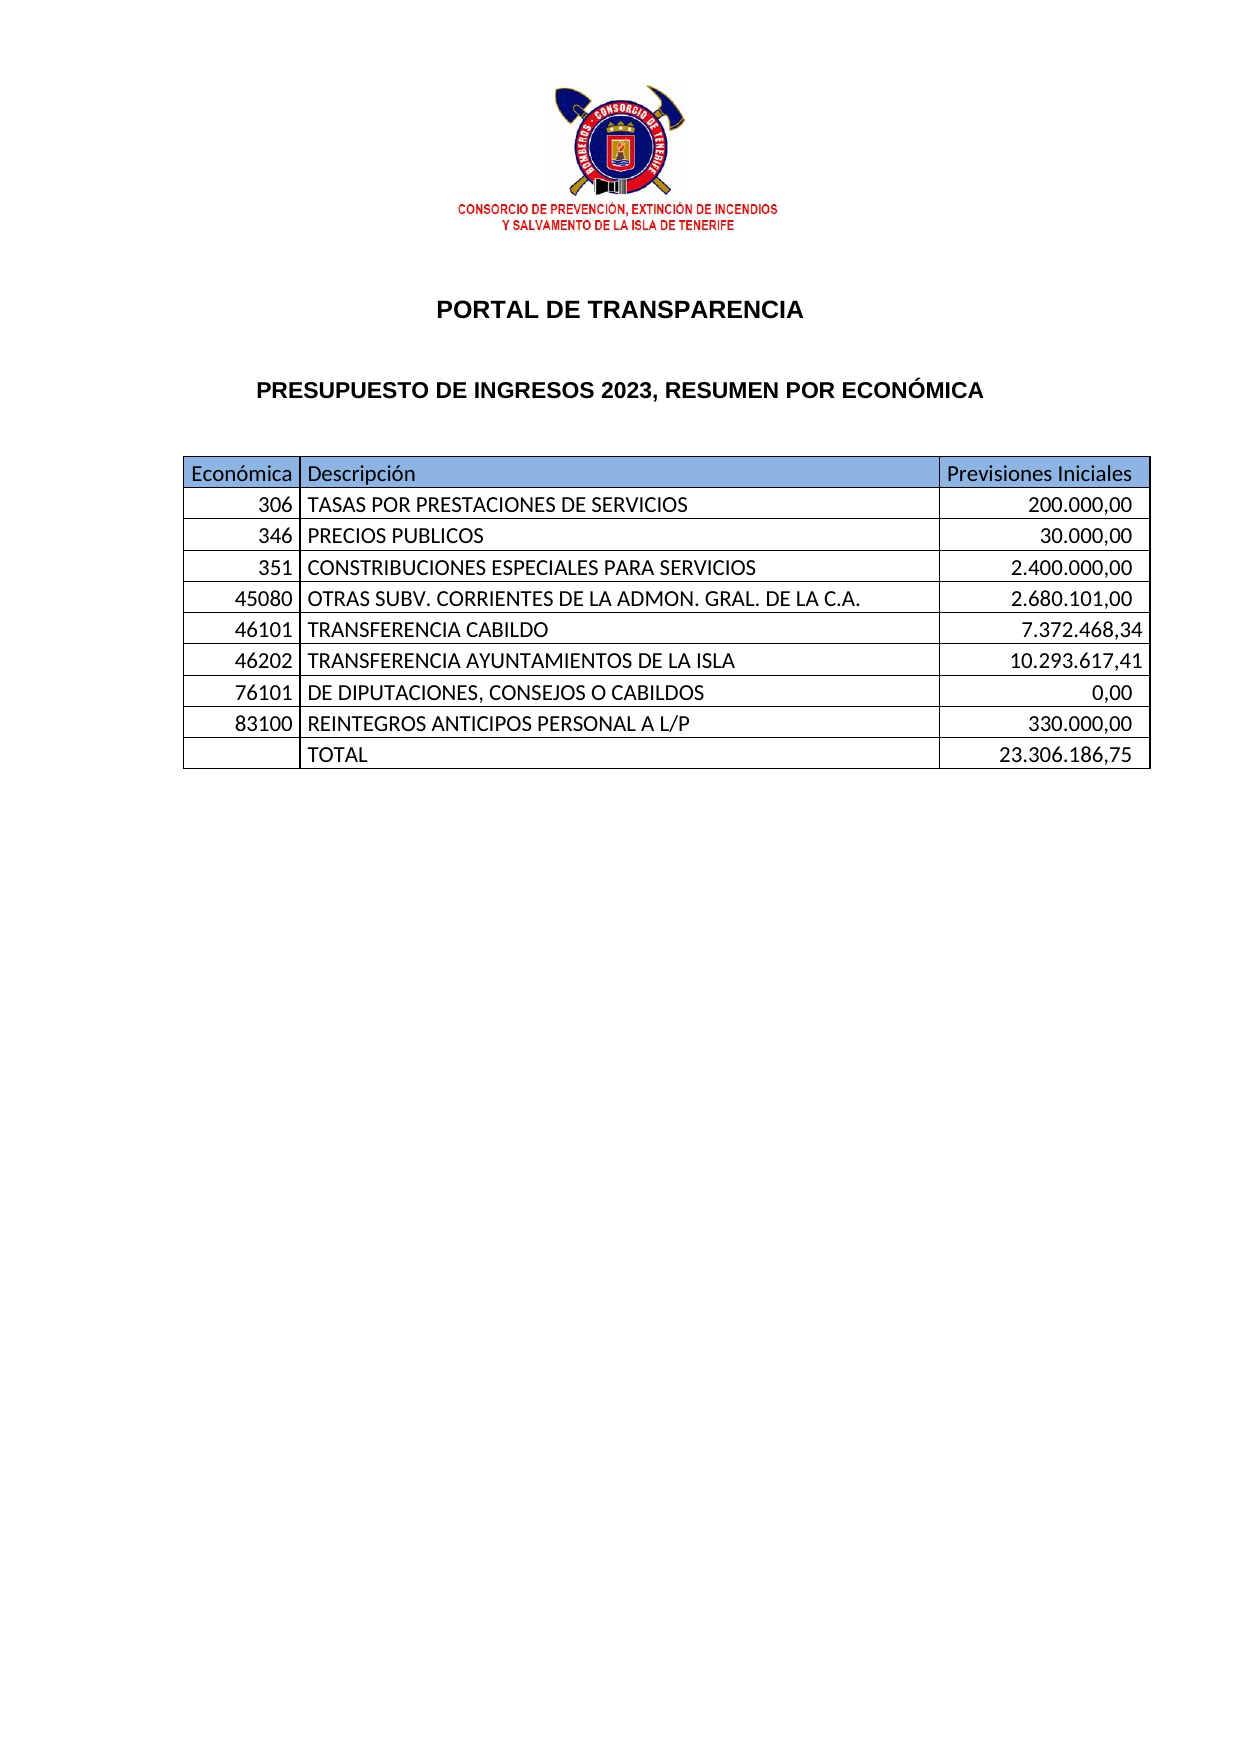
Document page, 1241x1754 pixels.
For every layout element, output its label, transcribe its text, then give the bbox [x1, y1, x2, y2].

table_cell TRANSFERENCIA AYUNTAMIENTOS DE LA ISLA [301, 644, 939, 674]
table_cell 10.293.617,41 [940, 644, 1149, 674]
table_cell 2.400.000,00 [940, 551, 1149, 581]
table_cell DE DIPUTACIONES, CONSEJOS O CABILDOS [301, 676, 939, 706]
table_cell 46101 [184, 613, 299, 643]
table_cell 46202 [184, 644, 299, 674]
table_cell 2.680.101,00 [940, 582, 1149, 612]
table_header Descripción [301, 457, 939, 487]
text PORTAL DE TRANSPARENCIA [177, 295, 1063, 324]
table_header Previsiones Iniciales [940, 457, 1149, 487]
table_header Económica [184, 457, 299, 487]
table_cell 0,00 [940, 676, 1149, 706]
table_cell 30.000,00 [940, 519, 1149, 549]
table_cell TRANSFERENCIA CABILDO [301, 613, 939, 643]
table_cell 45080 [184, 582, 299, 612]
table_cell 83100 [184, 707, 299, 737]
table_cell 200.000,00 [940, 488, 1149, 518]
table_cell CONSTRIBUCIONES ESPECIALES PARA SERVICIOS [301, 551, 939, 581]
table_cell [184, 738, 299, 768]
table_cell 306 [184, 488, 299, 518]
table_cell 76101 [184, 676, 299, 706]
table_cell TOTAL [301, 738, 939, 768]
table_cell 351 [184, 551, 299, 581]
table_cell 23.306.186,75 [940, 738, 1149, 768]
table_cell 7.372.468,34 [940, 613, 1149, 643]
table_cell REINTEGROS ANTICIPOS PERSONAL A L/P [301, 707, 939, 737]
text PRESUPUESTO DE INGRESOS 2023, RESUMEN POR ECONÓMICA [177, 377, 1063, 403]
table_cell 330.000,00 [940, 707, 1149, 737]
table_cell OTRAS SUBV. CORRIENTES DE LA ADMON. GRAL. DE LA C.A. [301, 582, 939, 612]
table_cell 346 [184, 519, 299, 549]
table_cell TASAS POR PRESTACIONES DE SERVICIOS [301, 488, 939, 518]
table_cell PRECIOS PUBLICOS [301, 519, 939, 549]
